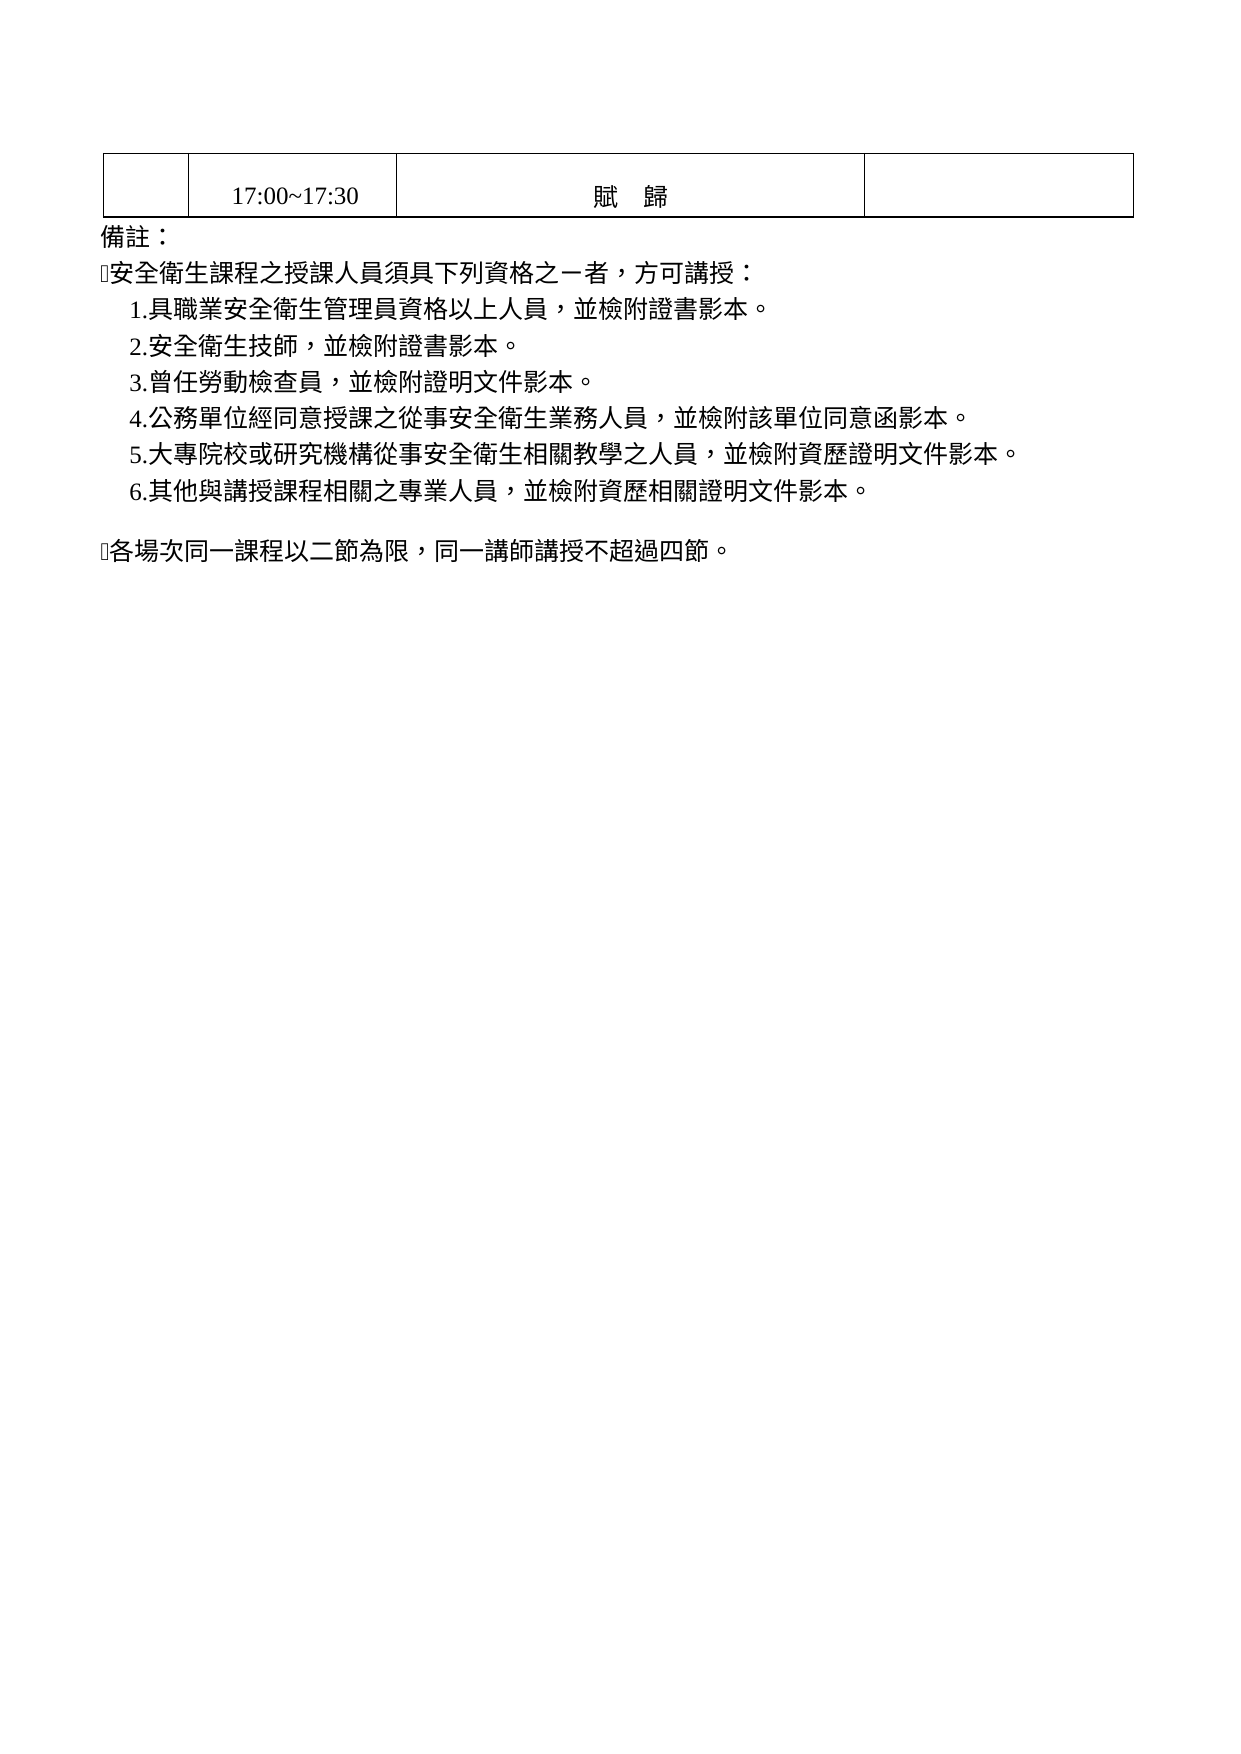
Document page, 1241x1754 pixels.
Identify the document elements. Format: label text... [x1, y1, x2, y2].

text 3.曾任勞動檢查員，並檢附證明文件影本。 [129, 362, 1171, 399]
table_cell 17:00~17:30 [189, 154, 396, 216]
table_cell [865, 154, 1133, 216]
text 6.其他與講授課程相關之專業人員，並檢附資歷相關證明文件影本。 [129, 471, 1171, 507]
text 安全衛生課程之授課人員須具下列資格之ㄧ者，方可講授： [100, 254, 1171, 290]
text 4.公務單位經同意授課之從事安全衛生業務人員，並檢附該單位同意函影本。 [129, 399, 1171, 435]
table_cell 賦 歸 [397, 154, 864, 216]
text 各場次同一課程以二節為限，同一講師講授不超過四節。 [100, 507, 1140, 570]
text 備註： [100, 217, 1171, 254]
text 2.安全衛生技師，並檢附證書影本。 [129, 326, 1171, 362]
table_cell [104, 154, 188, 216]
text 1.具職業安全衛生管理員資格以上人員，並檢附證書影本。 [129, 290, 1171, 326]
text 5.大專院校或研究機構從事安全衛生相關教學之人員，並檢附資歷證明文件影本。 [129, 435, 1171, 471]
